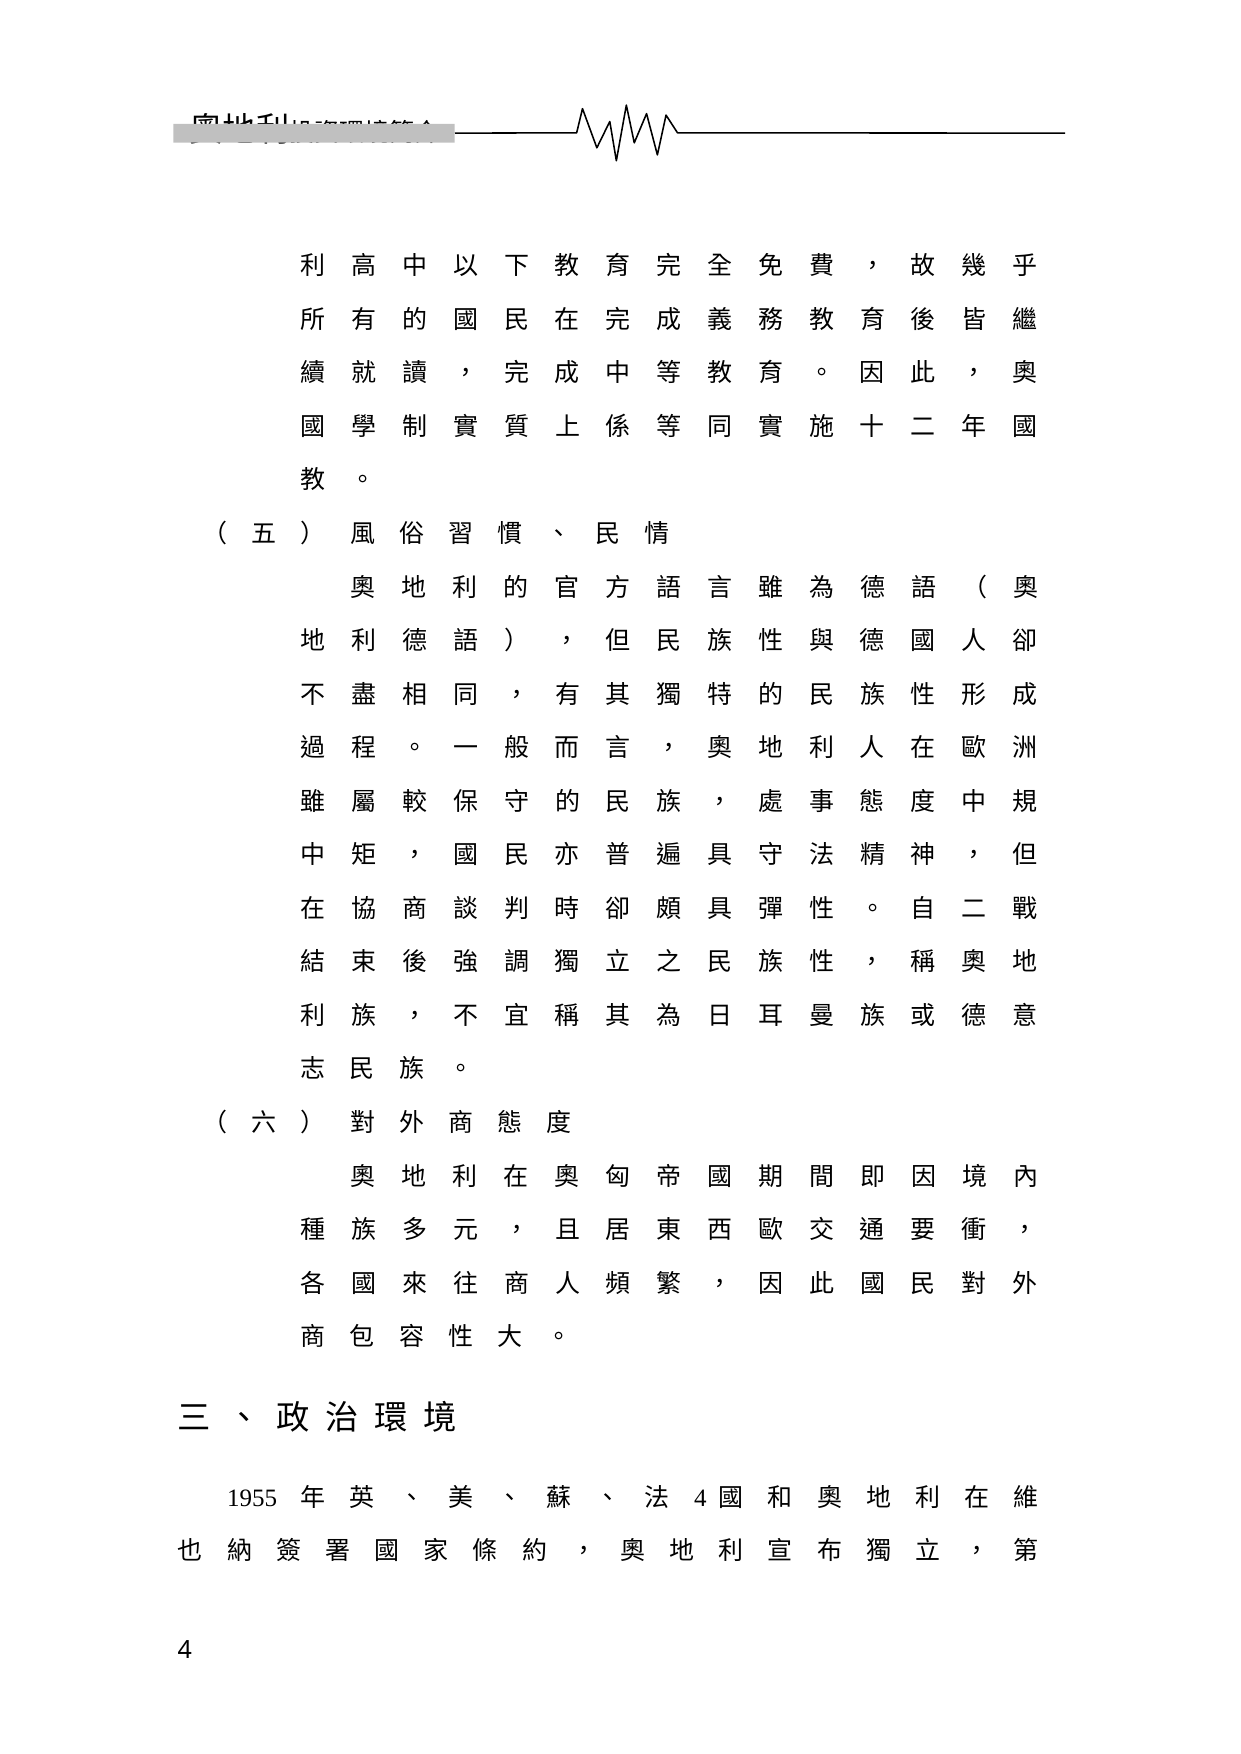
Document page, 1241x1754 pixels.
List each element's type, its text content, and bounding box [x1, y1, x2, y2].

text （五）風俗習慣、民情 [202, 505, 1063, 558]
text 奧地利的官方語言雖為德語（奧地利德語），但民族性與德國人卻不盡相同，有其獨特的民族性形成過程。一般而言，奧地利人在歐洲雖屬較保守的民族，處事態度中規中矩，國民亦普遍具守法精神，但在協商談判時卻頗具彈性。自二戰結束後強調獨立之民族性，稱奧地利族，不宜稱其為日耳曼族或德意志民族。 [276, 558, 1063, 1094]
text 1955年英、美、蘇、法4國和奧地利在維也納簽署國家條約，奧地利宣布獨立，第二共和誕生。同年10月，國家議會宣布永久中立，並在年底加入了聯合國。1995年，奧地利加入歐洲聯盟。 [178, 1469, 1063, 1576]
text 利高中以下教育完全免費，故幾乎所有的國民在完成義務教育後皆繼續就讀，完成中等教育。因此，奧國學制實質上係等同實施十二年國教。 [276, 237, 1063, 505]
text （六）對外商態度 [202, 1094, 1063, 1147]
text 奧地利在奧匈帝國期間即因境內種族多元，且居東西歐交通要衝，各國來往商人頻繁，因此國民對外商包容性大。 [276, 1147, 1063, 1362]
text 三、政治環境 [178, 1388, 1063, 1442]
